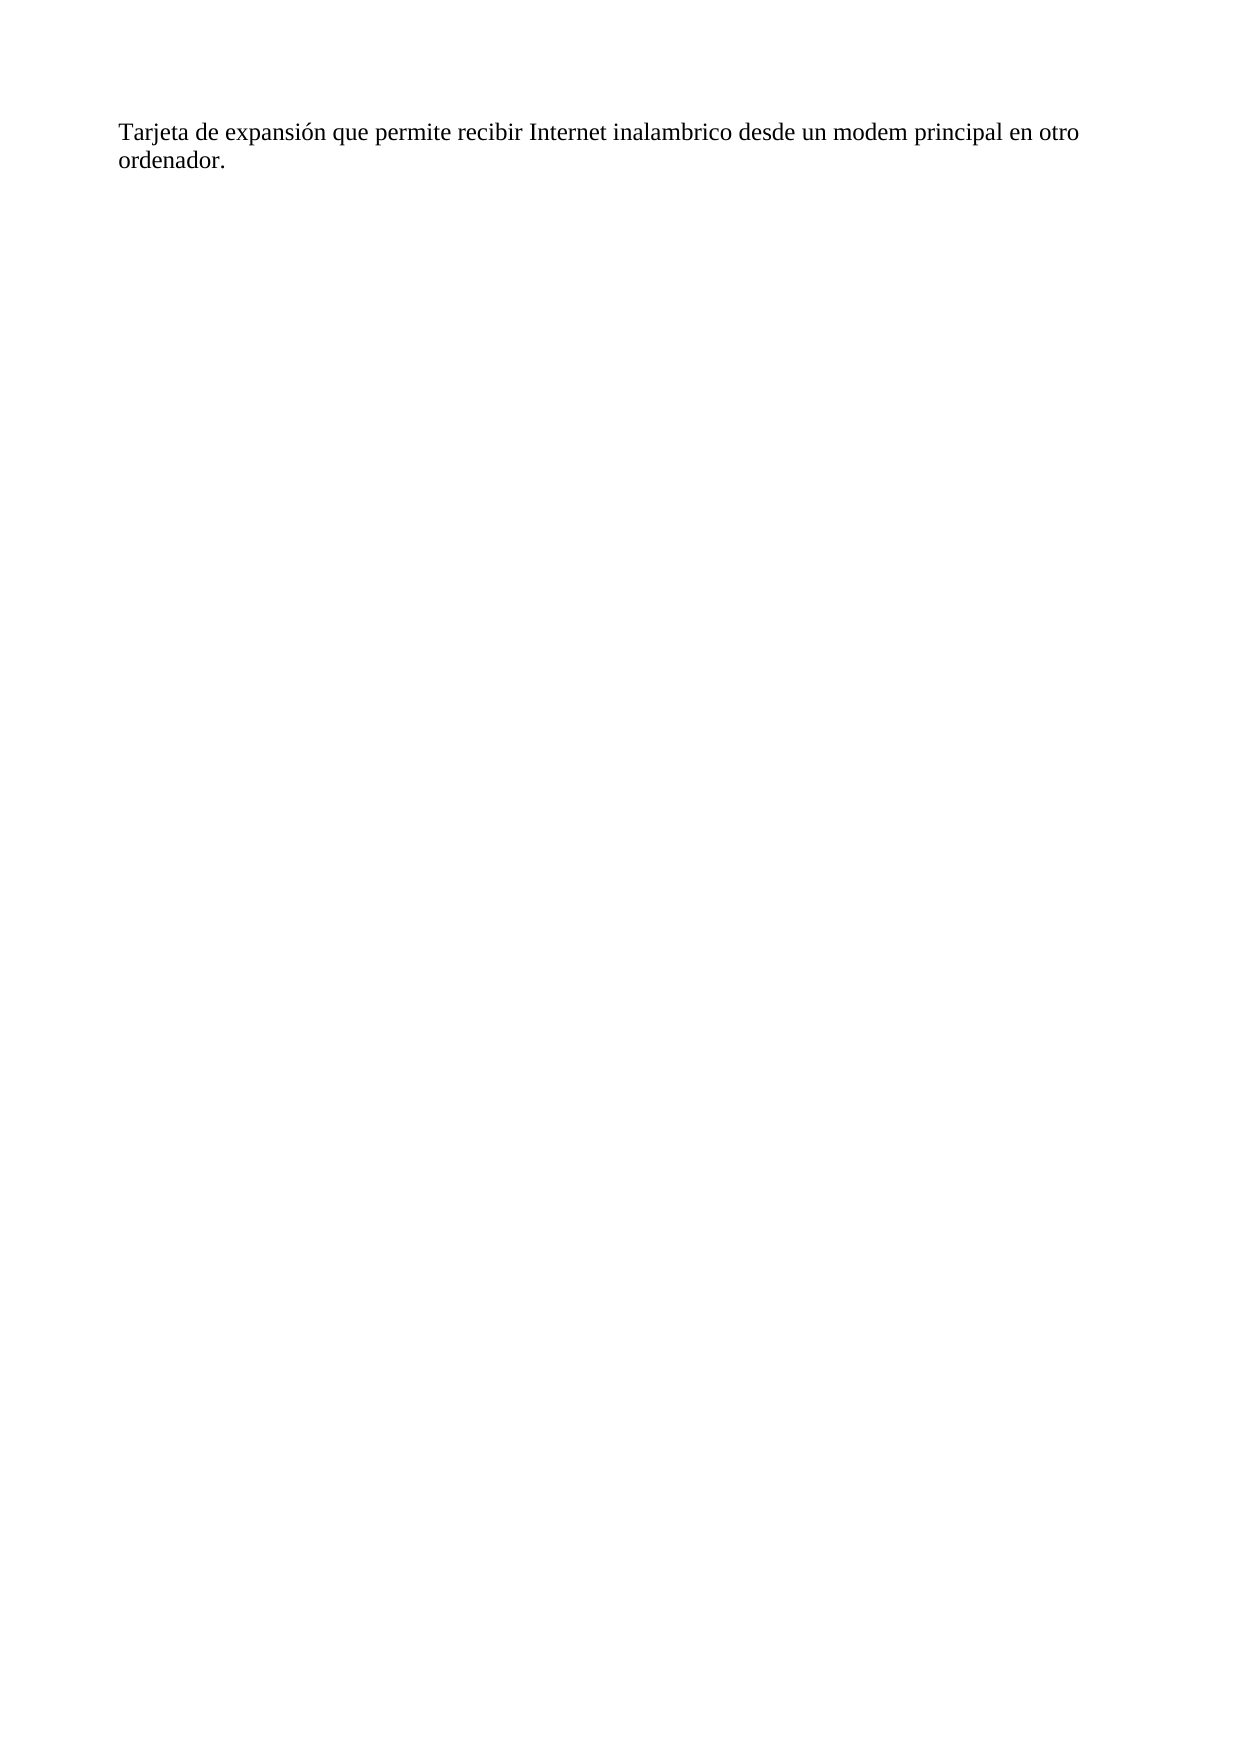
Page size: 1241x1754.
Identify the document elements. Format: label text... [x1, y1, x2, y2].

text Tarjeta de expansión que permite recibir Internet inalambrico desde un modem principal en otro ordenador. [118, 118, 1122, 173]
